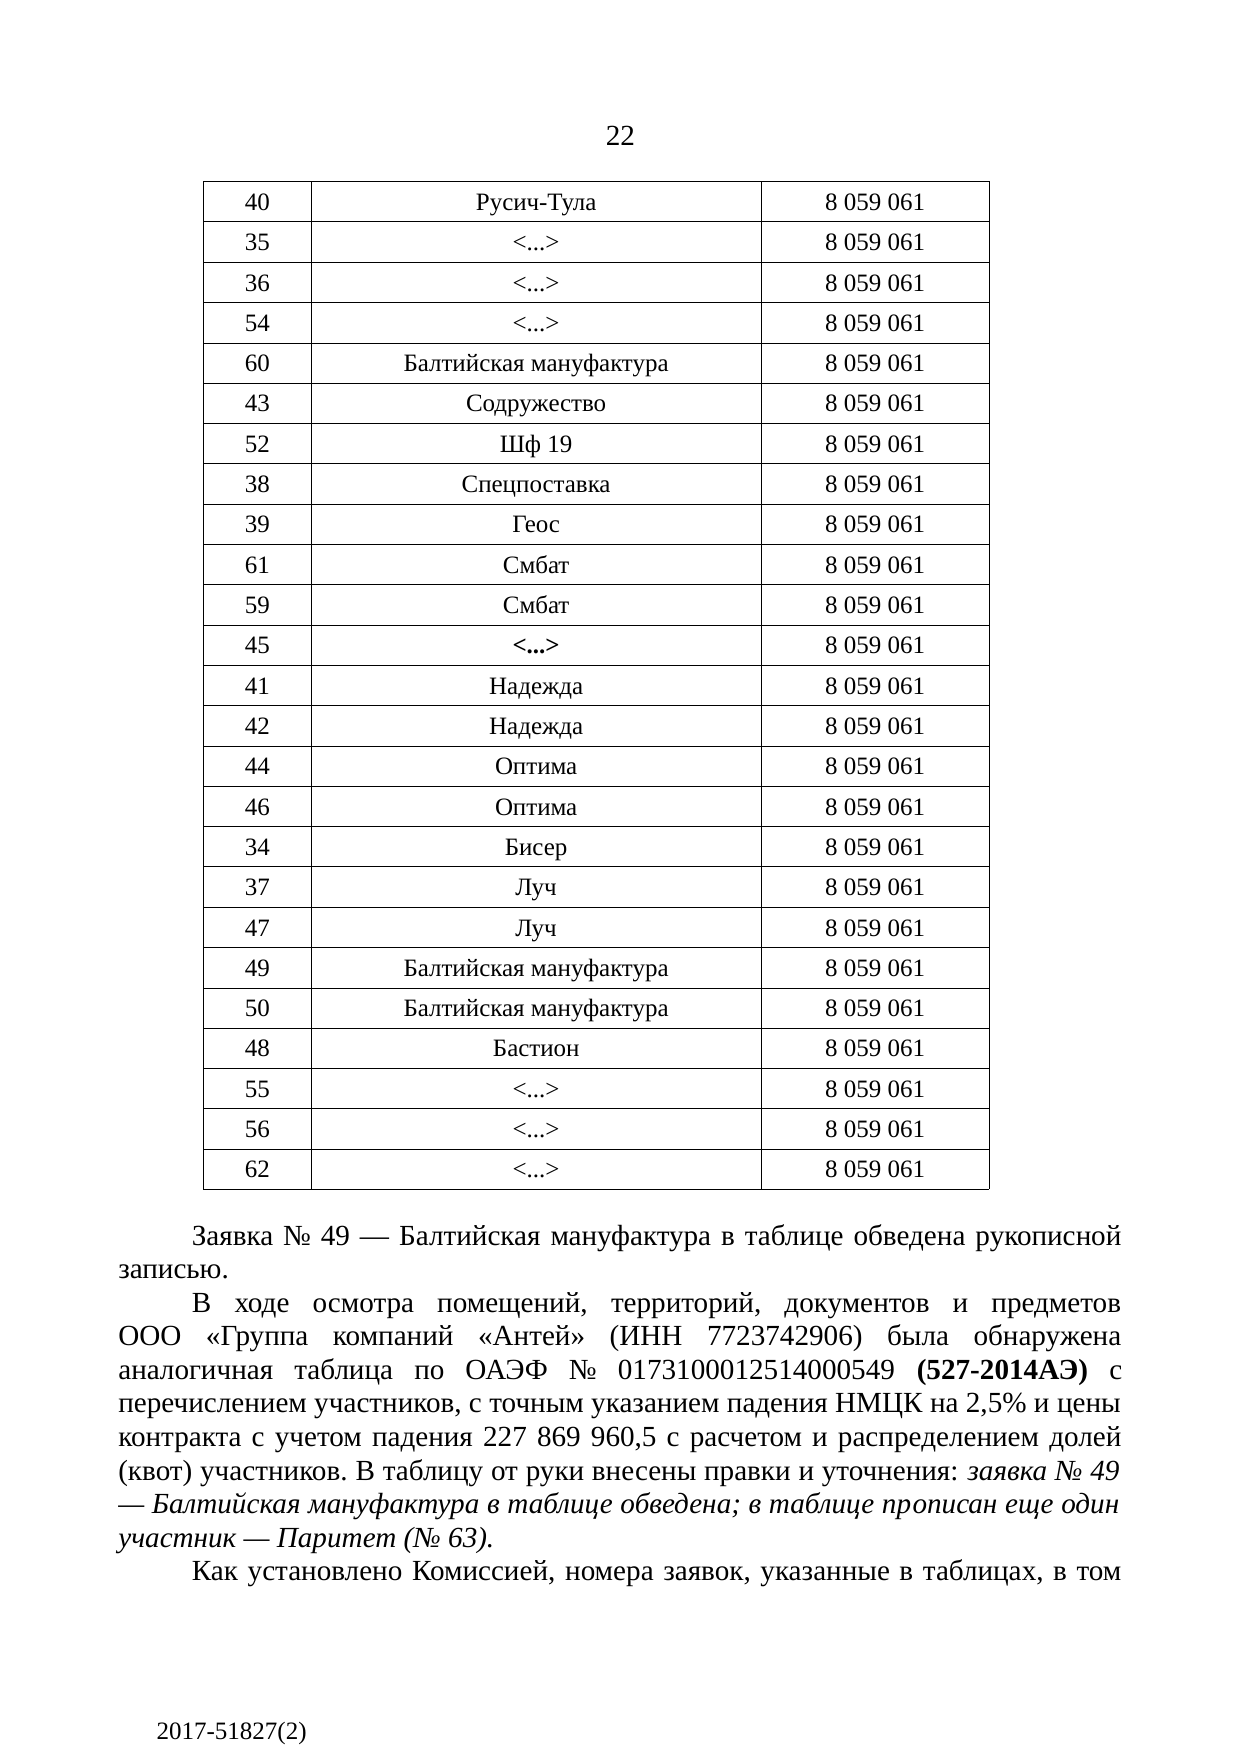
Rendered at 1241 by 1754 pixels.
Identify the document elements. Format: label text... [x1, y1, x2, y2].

table_cell 36 [204, 263, 311, 302]
table_cell 35 [204, 222, 311, 262]
table_cell 8 059 061 [762, 344, 989, 383]
table_cell 59 [204, 585, 311, 624]
table_cell 56 [204, 1109, 311, 1149]
table_cell 8 059 061 [762, 505, 989, 544]
table_cell 8 059 061 [762, 464, 989, 504]
table_cell Бастион [312, 1029, 761, 1068]
table_cell Бисер [312, 827, 761, 866]
table_cell 55 [204, 1069, 311, 1108]
table_cell 39 [204, 505, 311, 544]
table_cell 8 059 061 [762, 747, 989, 786]
table_cell Смбат [312, 585, 761, 624]
table_cell 8 059 061 [762, 666, 989, 705]
table_cell Шф 19 [312, 424, 761, 463]
table_cell <...> [312, 1069, 761, 1108]
table_cell Надежда [312, 666, 761, 705]
table_cell <...> [312, 222, 761, 262]
text Как установлено Комиссией, номера заявок, указанные в таблицах, в том [118, 1553, 1122, 1587]
table_cell 8 059 061 [762, 626, 989, 665]
table_cell Оптима [312, 747, 761, 786]
table_cell 61 [204, 545, 311, 584]
table_cell <...> [312, 1150, 761, 1189]
table_cell 8 059 061 [762, 1109, 989, 1149]
table_cell 40 [204, 182, 311, 221]
table_cell 41 [204, 666, 311, 705]
table_cell 43 [204, 384, 311, 423]
table_cell 8 059 061 [762, 545, 989, 584]
table_cell 47 [204, 908, 311, 947]
table_cell 8 059 061 [762, 908, 989, 947]
table_cell 44 [204, 747, 311, 786]
table_cell Смбат [312, 545, 761, 584]
table_cell 49 [204, 948, 311, 987]
table_cell 62 [204, 1150, 311, 1189]
table_cell Русич-Тула [312, 182, 761, 221]
table_cell Спецпоставка [312, 464, 761, 504]
table_cell Надежда [312, 706, 761, 746]
table_cell 8 059 061 [762, 706, 989, 746]
table_cell 52 [204, 424, 311, 463]
table_cell Геос [312, 505, 761, 544]
table_cell 8 059 061 [762, 827, 989, 866]
table_cell 8 059 061 [762, 384, 989, 423]
table_cell <...> [312, 1109, 761, 1149]
table_cell <...> [312, 263, 761, 302]
table_cell 50 [204, 989, 311, 1028]
table_cell 8 059 061 [762, 989, 989, 1028]
table_cell Балтийская мануфактура [312, 948, 761, 987]
table_cell 48 [204, 1029, 311, 1068]
table_cell 34 [204, 827, 311, 866]
table_cell 38 [204, 464, 311, 504]
text В ходе осмотра помещений, территорий, документов и предметов ООО «Группа компаний «Антей» (ИНН 7723742906) была обнаружена аналогичная таблица по ОАЭФ № 0173100012514000549 (527-2014АЭ) с перечислением участников, с точным указанием падения НМЦК на 2,5% и цены контракта с учетом падения 227 869 960,5 с расчетом и распределением долей (квот) участников. В таблицу от руки внесены правки и уточнения: заявка № 49 — Балтийская мануфактура в таблице обведена; в таблице прописан еще один участник — Паритет (№ 63). [118, 1285, 1122, 1553]
table_cell Балтийская мануфактура [312, 344, 761, 383]
table_cell 8 059 061 [762, 263, 989, 302]
table_cell 46 [204, 787, 311, 826]
table_cell Балтийская мануфактура [312, 989, 761, 1028]
table_cell 54 [204, 303, 311, 342]
table_cell <...> [312, 303, 761, 342]
table_cell 8 059 061 [762, 1150, 989, 1189]
table_cell 8 059 061 [762, 1069, 989, 1108]
table_cell 8 059 061 [762, 787, 989, 826]
table_cell Луч [312, 908, 761, 947]
table_cell 8 059 061 [762, 303, 989, 342]
table_cell Содружество [312, 384, 761, 423]
table_cell 8 059 061 [762, 1029, 989, 1068]
table_cell 8 059 061 [762, 222, 989, 262]
table_cell 42 [204, 706, 311, 746]
table_cell 8 059 061 [762, 585, 989, 624]
table_cell Луч [312, 867, 761, 907]
table_cell <...> [312, 626, 761, 665]
table_cell 8 059 061 [762, 182, 989, 221]
table_cell 8 059 061 [762, 948, 989, 987]
text Заявка № 49 — Балтийская мануфактура в таблице обведена рукописной записью. [118, 1218, 1122, 1285]
table_cell 8 059 061 [762, 424, 989, 463]
table_cell 60 [204, 344, 311, 383]
table_cell 45 [204, 626, 311, 665]
table_cell Оптима [312, 787, 761, 826]
table_cell 8 059 061 [762, 867, 989, 907]
table_cell 37 [204, 867, 311, 907]
